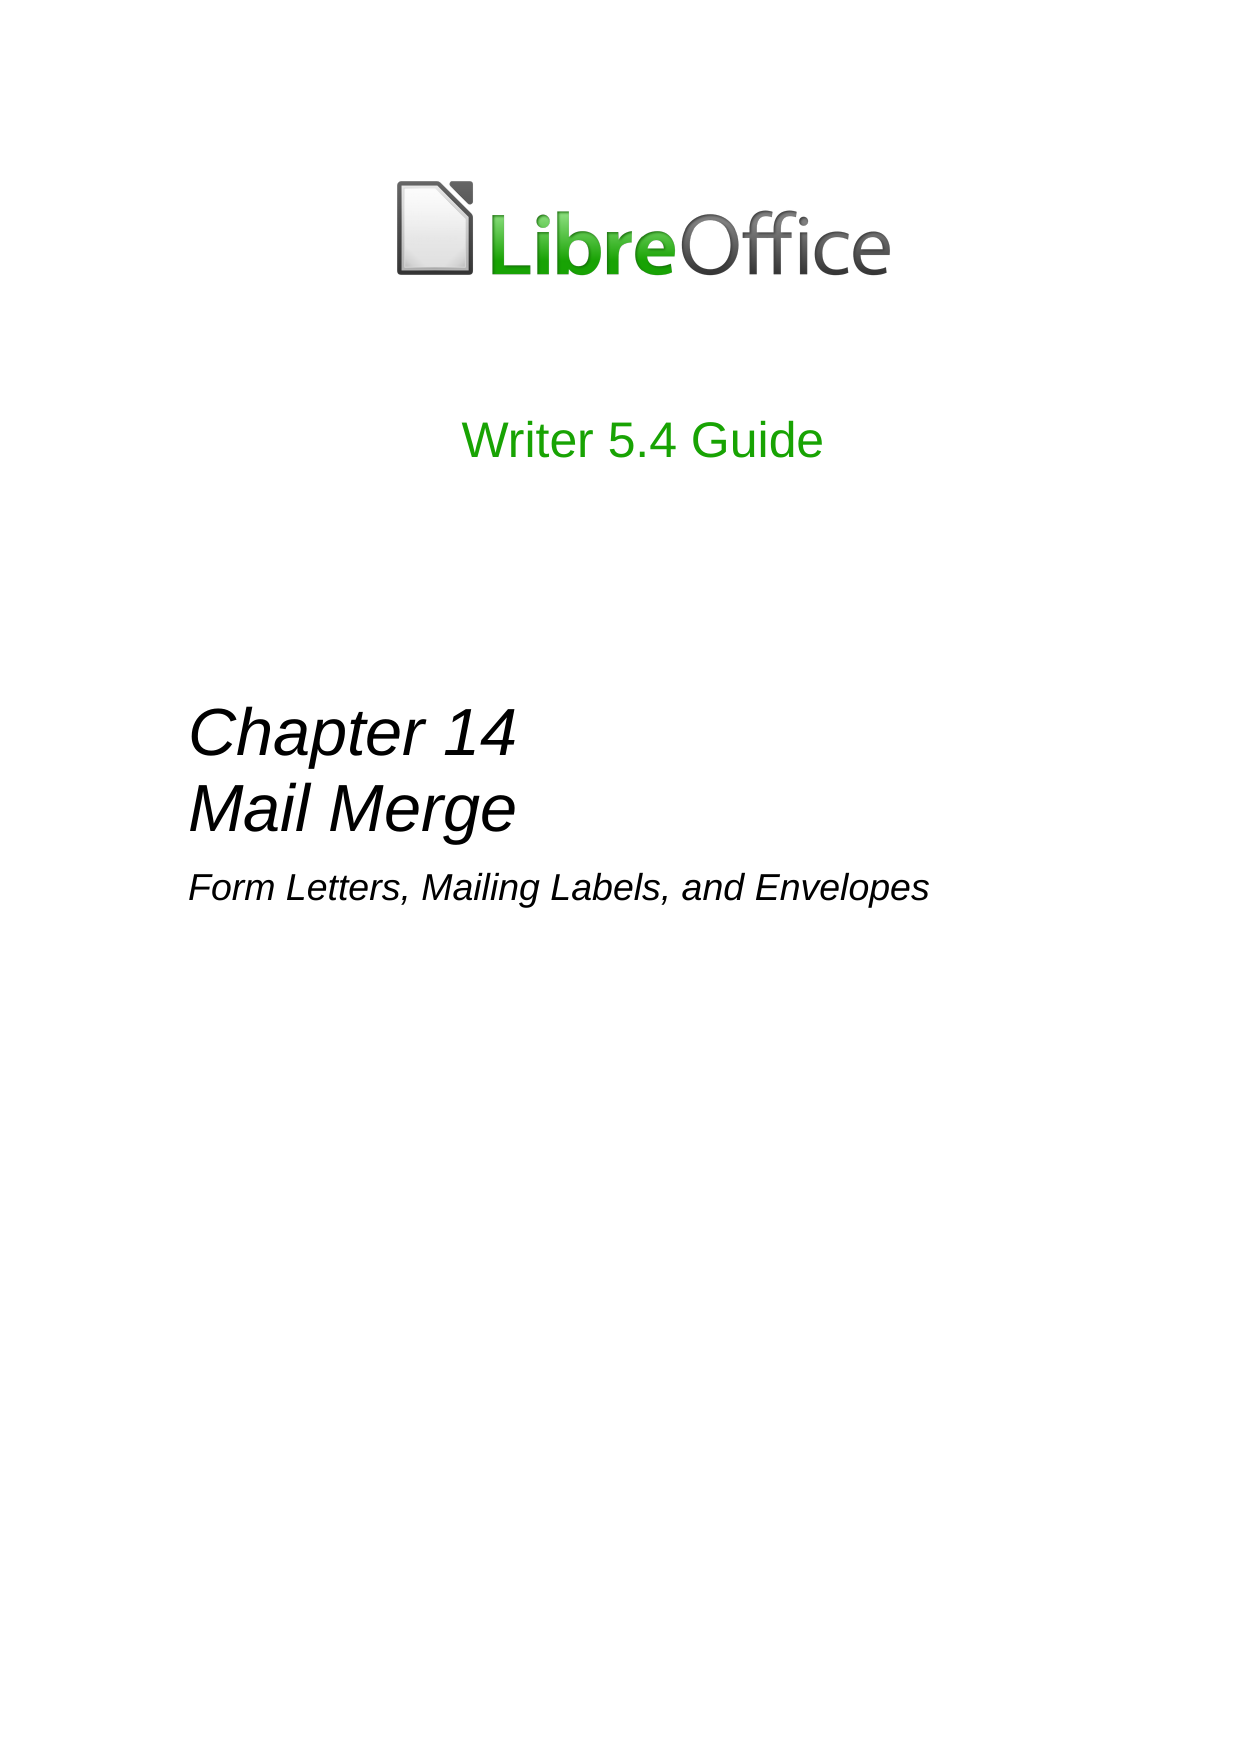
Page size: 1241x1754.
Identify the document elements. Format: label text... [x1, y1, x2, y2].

title Chapter 14 Mail Merge [188, 693, 1098, 846]
text Writer 5.4 Guide [188, 410, 1098, 468]
subtitle Form Letters, Mailing Labels, and Envelopes [188, 866, 1098, 909]
picture [392, 177, 893, 282]
